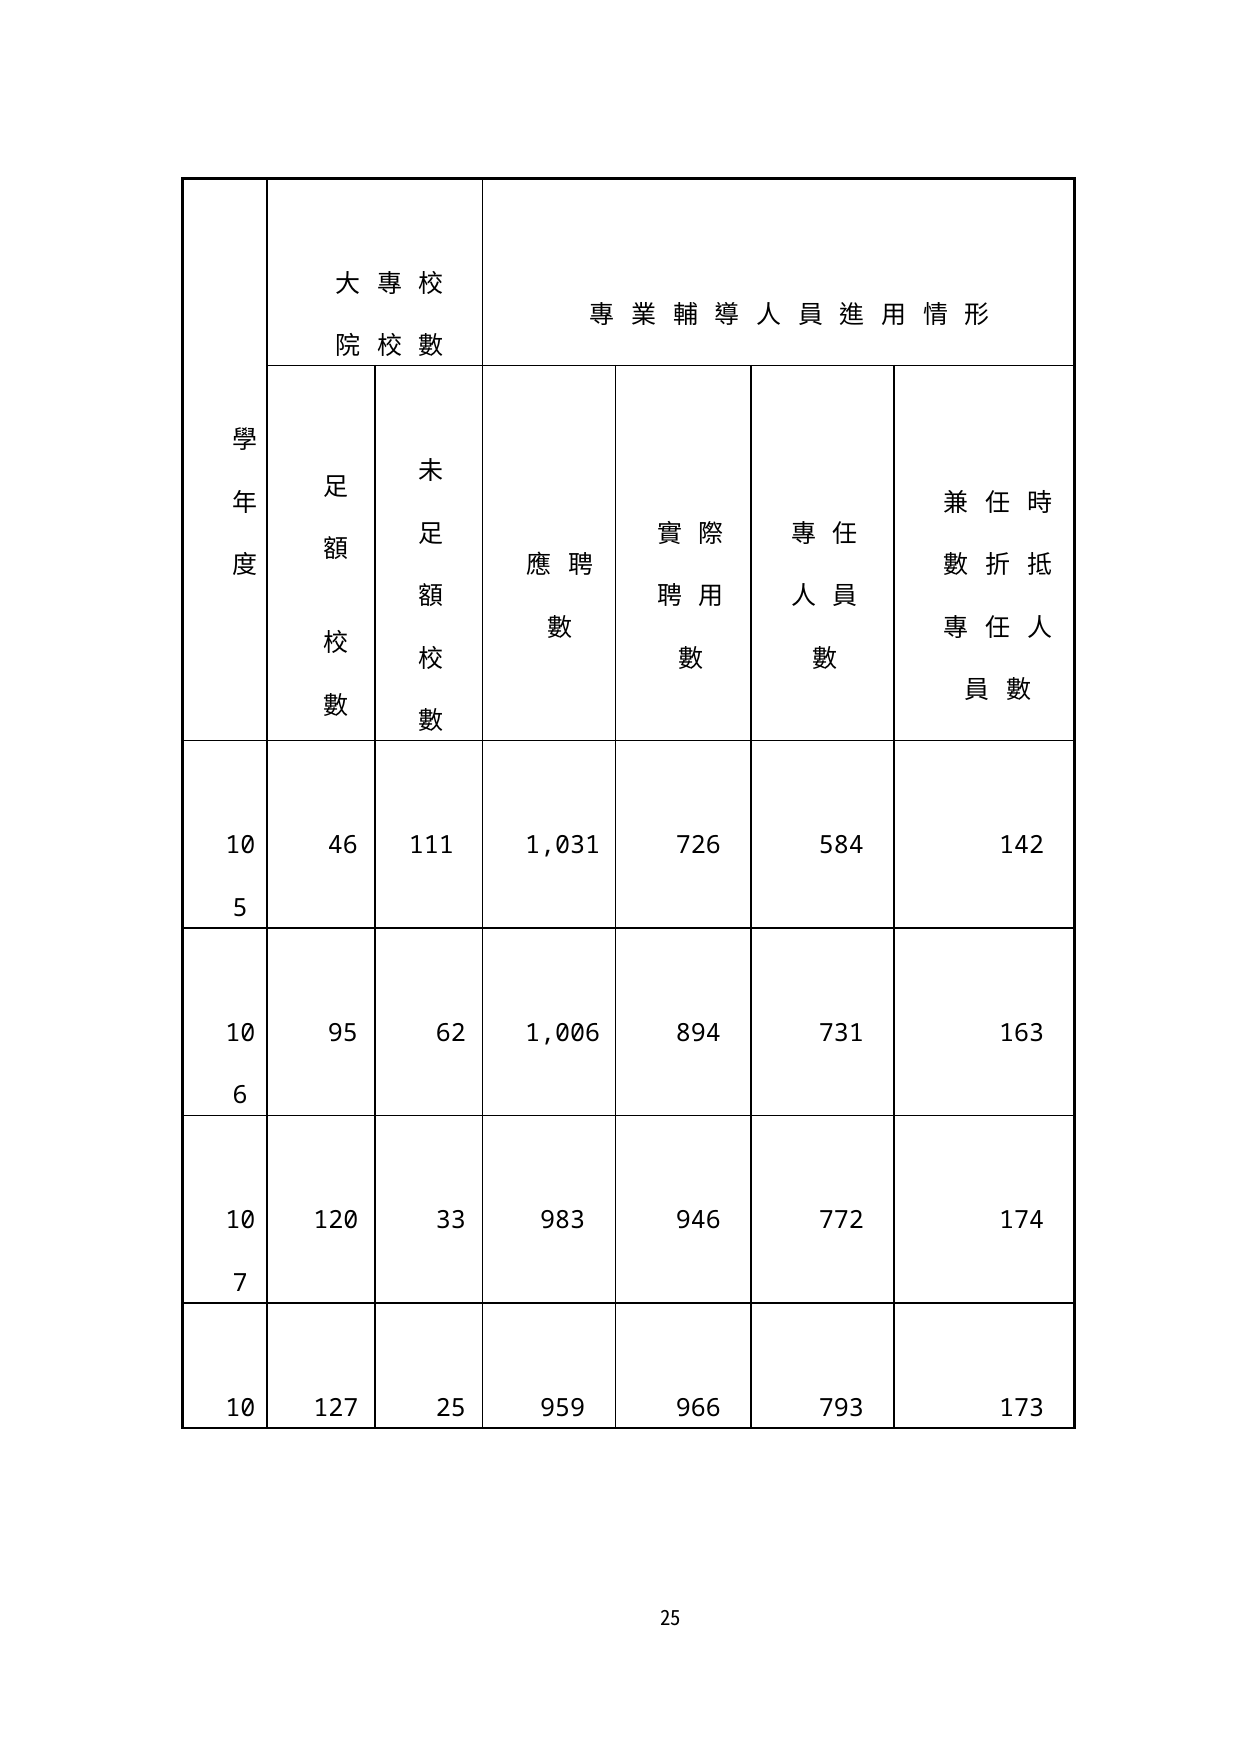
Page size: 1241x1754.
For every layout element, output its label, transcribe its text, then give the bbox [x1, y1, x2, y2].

table_cell 772 [752, 1116, 893, 1302]
table_cell 實際聘用數 [616, 366, 750, 740]
table_cell 127 [268, 1304, 374, 1427]
table_cell 兼任時數折抵專任人員數 [895, 366, 1073, 740]
table_cell 107 [184, 1116, 266, 1302]
table_cell 966 [616, 1304, 750, 1427]
table_cell 894 [616, 929, 750, 1115]
table_header 學年度 [184, 180, 266, 740]
table_cell 111 [376, 741, 482, 927]
table_cell 應聘數 [483, 366, 615, 740]
table_cell 173 [895, 1304, 1073, 1427]
table_cell 106 [184, 929, 266, 1115]
table_cell 105 [184, 741, 266, 927]
table_cell 174 [895, 1116, 1073, 1302]
table_header 大專校院校數 [268, 180, 482, 365]
table_cell 1,006 [483, 929, 615, 1115]
table_cell 62 [376, 929, 482, 1115]
table_cell 46 [268, 741, 374, 927]
table_cell 120 [268, 1116, 374, 1302]
table_cell 10 [184, 1304, 266, 1427]
table_cell 731 [752, 929, 893, 1115]
table_cell 專任人員數 [752, 366, 893, 740]
table_cell 793 [752, 1304, 893, 1427]
table_cell 983 [483, 1116, 615, 1302]
table_cell 584 [752, 741, 893, 927]
table_cell 未足額校數 [376, 366, 482, 740]
table_cell 163 [895, 929, 1073, 1115]
table_cell 946 [616, 1116, 750, 1302]
table_cell 142 [895, 741, 1073, 927]
table_cell 足額 校數 [268, 366, 374, 740]
table_cell 726 [616, 741, 750, 927]
table_cell 1,031 [483, 741, 615, 927]
table_cell 25 [376, 1304, 482, 1427]
table_cell 33 [376, 1116, 482, 1302]
table_header 專業輔導人員進用情形 [483, 180, 1073, 365]
table_cell 959 [483, 1304, 615, 1427]
table_cell 95 [268, 929, 374, 1115]
